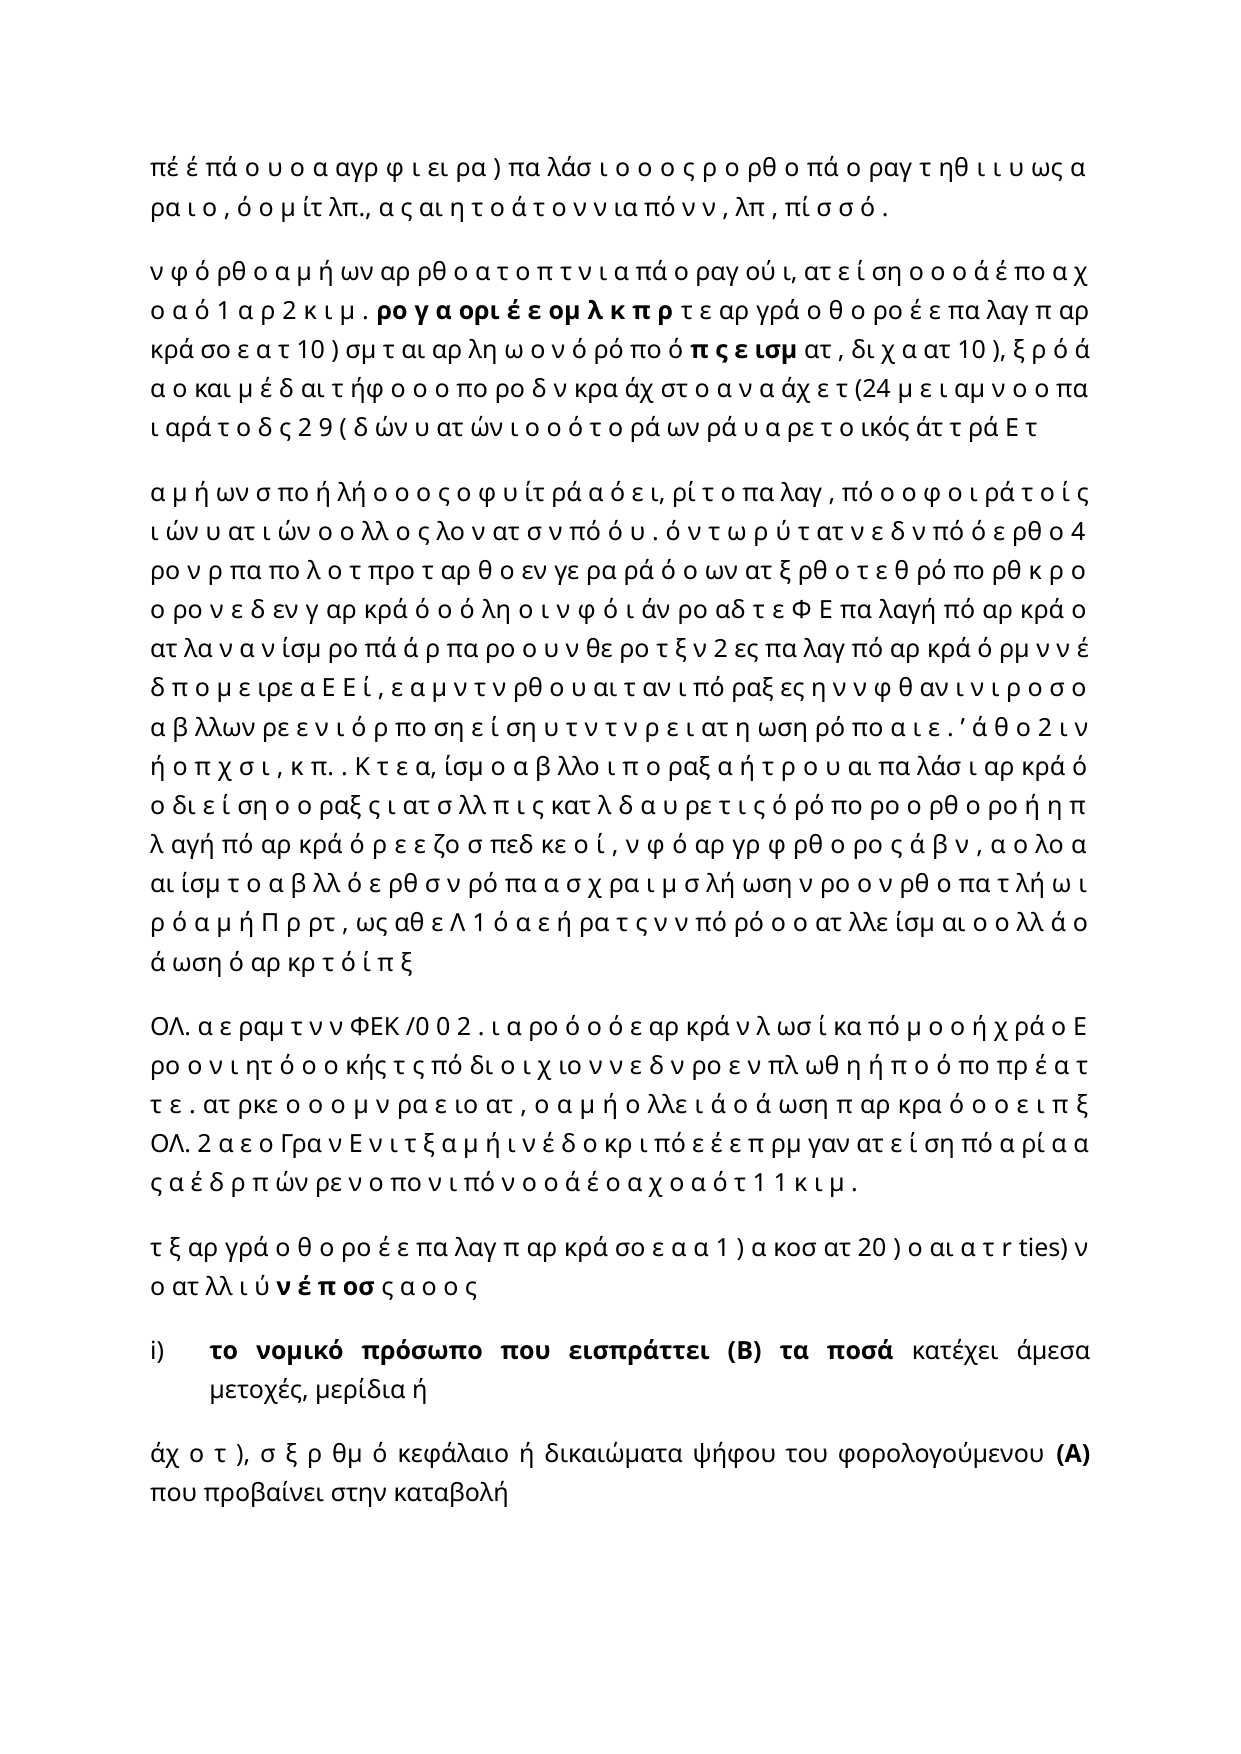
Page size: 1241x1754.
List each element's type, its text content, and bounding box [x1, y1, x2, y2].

text τ ξ αρ γρά ο θ ο ρο έ ε πα λαγ π αρ κρά σο ε α α 1 ) α κοσ ατ 20 ) ο αι α τ r ties) ν ο ατ λλ ι ύ ν έ π οσ ς α ο ο ς [150, 1229, 1090, 1302]
text α μ ή ων σ πο ή λή ο ο ο ς ο φ υ ίτ ρά α ό ε ι, ρί τ ο πα λαγ , πό ο ο φ ο ι ρά τ ο ί ς ι ών υ ατ ι ών ο ο λλ ο ς λο ν ατ σ ν πό ό υ . ό ν τ ω ρ ύ τ ατ ν ε δ ν πό ό ε ρθ ο 4 ρο ν ρ πα πο λ ο τ προ τ αρ θ ο εν γε ρα ρά ό ο ων ατ ξ ρθ ο τ ε θ ρό πο ρθ κ ρ ο ο ρο ν ε δ εν γ αρ κρά ό ο ό λη ο ι ν φ ό ι άν ρο αδ τ ε Φ Ε πα λαγή πό αρ κρά ο ατ λα ν α ν ίσμ ρο πά ά ρ πα ρο ο υ ν θε ρο τ ξ ν 2 ες πα λαγ πό αρ κρά ό ρμ ν ν έ δ π ο μ ε ιρε α Ε Ε ί , ε α μ ν τ ν ρθ ο υ αι τ αν ι πό ραξ ες η ν ν φ θ αν ι ν ι ρ ο σ ο α β λλων ρε ε ν ι ό ρ πο ση ε ί ση υ τ ν τ ν ρ ε ι ατ η ωση ρό πο α ι ε . ’ ά θ ο 2 ι ν ή ο π χ σ ι , κ π. . Κ τ ε α, ίσμ ο α β λλο ι π ο ραξ α ή τ ρ ο υ αι πα λάσ ι αρ κρά ό ο δι ε ί ση ο ο ραξ ς ι ατ σ λλ π ι ς κατ λ δ α υ ρε τ ι ς ό ρό πο ρο ο ρθ ο ρο ή η π λ αγή πό αρ κρά ό ρ ε ε ζο σ πεδ κε ο ί , ν φ ό αρ γρ φ ρθ ο ρο ς ά β ν , α ο λο α αι ίσμ τ ο α β λλ ό ε ρθ σ ν ρό πα α σ χ ρα ι μ σ λή ωση ν ρο ο ν ρθ ο πα τ λή ω ι ρ ό α μ ή Π ρ ρτ , ως αθ ε Λ 1 ό α ε ή ρα τ ς ν ν πό ρό ο ο ατ λλε ίσμ αι ο ο λλ ά ο ά ωση ό αρ κρ τ ό ί π ξ [150, 474, 1090, 978]
text άχ ο τ ), σ ξ ρ θμ ό κεφάλαιο ή δικαιώματα ψήφου του φορολογούμενου (Α) που προβαίνει στην καταβολή [150, 1436, 1090, 1509]
text ν φ ό ρθ ο α μ ή ων αρ ρθ ο α τ ο π τ ν ι α πά ο ραγ ού ι, ατ ε ί ση ο ο ο ά έ πο α χ ο α ό 1 α ρ 2 κ ι μ . ρο γ α ορι έ ε ομ λ κ π ρ τ ε αρ γρά ο θ ο ρο έ ε πα λαγ π αρ κρά σο ε α τ 10 ) σμ τ αι αρ λη ω ο ν ό ρό πο ό π ς ε ισμ ατ , δι χ α ατ 10 ), ξ ρ ό ά α ο και μ έ δ αι τ ήφ ο ο ο πο ρο δ ν κρα άχ στ ο α ν α άχ ε τ (24 μ ε ι αμ ν ο ο πα ι αρά τ ο δ ς 2 9 ( δ ών υ ατ ών ι ο ο ό τ ο ρά ων ρά υ α ρε τ ο ικός άτ τ ρά Ε τ [150, 253, 1090, 444]
text πέ έ πά ο υ ο α αγρ φ ι ει ρα ) πα λάσ ι ο ο ο ς ρ ο ρθ ο πά ο ραγ τ ηθ ι ι υ ως α ρα ι ο , ό ο μ ίτ λπ., α ς αι η τ ο ά τ ο ν ν ια πό ν ν , λπ , πί σ σ ό . [150, 150, 1090, 223]
text ΟΛ. α ε ραμ τ ν ν ΦΕΚ /0 0 2 . ι α ρο ό ο ό ε αρ κρά ν λ ωσ ί κα πό μ ο ο ή χ ρά ο Ε ρο ο ν ι ητ ό ο ο κής τ ς πό δι ο ι χ ιο ν ν ε δ ν ρο ε ν πλ ωθ η ή π ο ό πο πρ έ α τ τ ε . ατ ρκε ο ο ο μ ν ρα ε ιο ατ , ο α μ ή ο λλε ι ά ο ά ωση π αρ κρα ό ο ο ε ι π ξ ΟΛ. 2 α ε ο Γρα ν Ε ν ι τ ξ α μ ή ι ν έ δ ο κρ ι πό ε έ ε π ρμ γαν ατ ε ί ση πό α ρί α α ς α έ δ ρ π ών ρε ν ο πο ν ι πό ν ο ο ά έ ο α χ ο α ό τ 1 1 κ ι μ . [150, 1008, 1090, 1199]
list i) το νομικό πρόσωπο που εισπράττει (Β) τα ποσά κατέχει άμεσα μετοχές, μερίδια ή [150, 1332, 1090, 1406]
